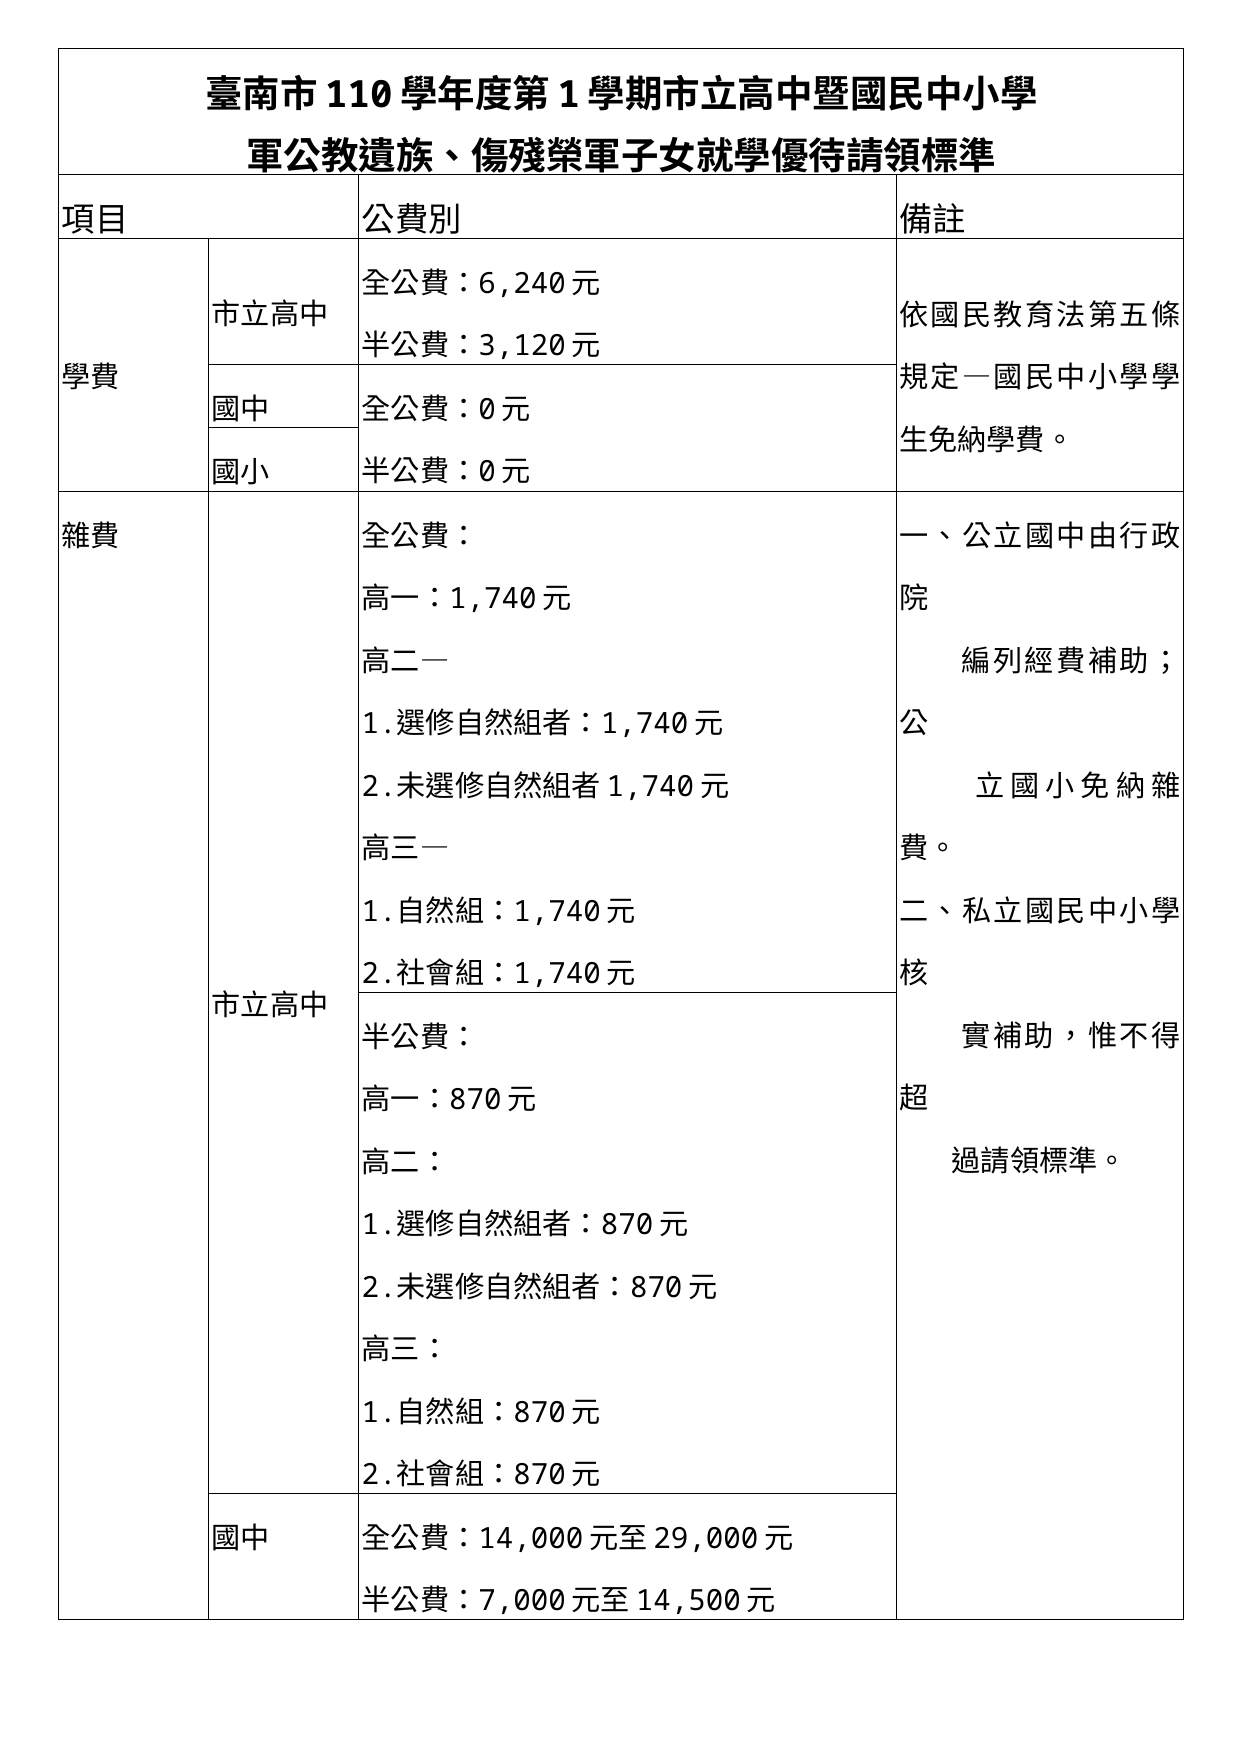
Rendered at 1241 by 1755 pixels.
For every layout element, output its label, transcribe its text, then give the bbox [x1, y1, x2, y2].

table_cell 市立高中 [209, 239, 358, 364]
table_cell 全公費： 高一：1,740元 高二— 1.選修自然組者：1,740元 2.未選修自然組者1,740元 高三— 1.自然組：1,740元 2.社會組：1,740元 [359, 492, 896, 992]
table_cell 依國民教育法第五條規定—國民中小學學生免納學費。 [897, 239, 1183, 491]
table_header 臺南市110學年度第1學期市立高中暨國民中小學 軍公教遺族、傷殘榮軍子女就學優待請領標準 [59, 49, 1183, 174]
table_cell 全公費：0元 半公費：0元 [359, 365, 896, 491]
table_cell 備註 [897, 175, 1183, 238]
table_cell 雜費 [59, 492, 208, 1619]
table_cell 國小 [209, 428, 358, 491]
table_cell 市立高中 [209, 492, 358, 1493]
table_cell 公費別 [359, 175, 896, 238]
table_cell 一、公立國中由行政院 編列經費補助；公 立國小免納雜費。 二、私立國民中小學核 實補助，惟不得超 過請領標準。 [897, 492, 1183, 1619]
table_cell 全公費：6,240元 半公費：3,120元 [359, 239, 896, 364]
table_cell 國中 [209, 1494, 358, 1619]
table_cell 學費 [59, 239, 208, 491]
table_cell 半公費： 高一：870元 高二： 1.選修自然組者：870元 2.未選修自然組者：870元 高三： 1.自然組：870元 2.社會組：870元 [359, 993, 896, 1493]
table_cell 全公費：14,000元至29,000元 半公費：7,000元至14,500元 [359, 1494, 896, 1619]
table_cell 項目 [59, 175, 358, 238]
table_cell 國中 [209, 365, 358, 427]
